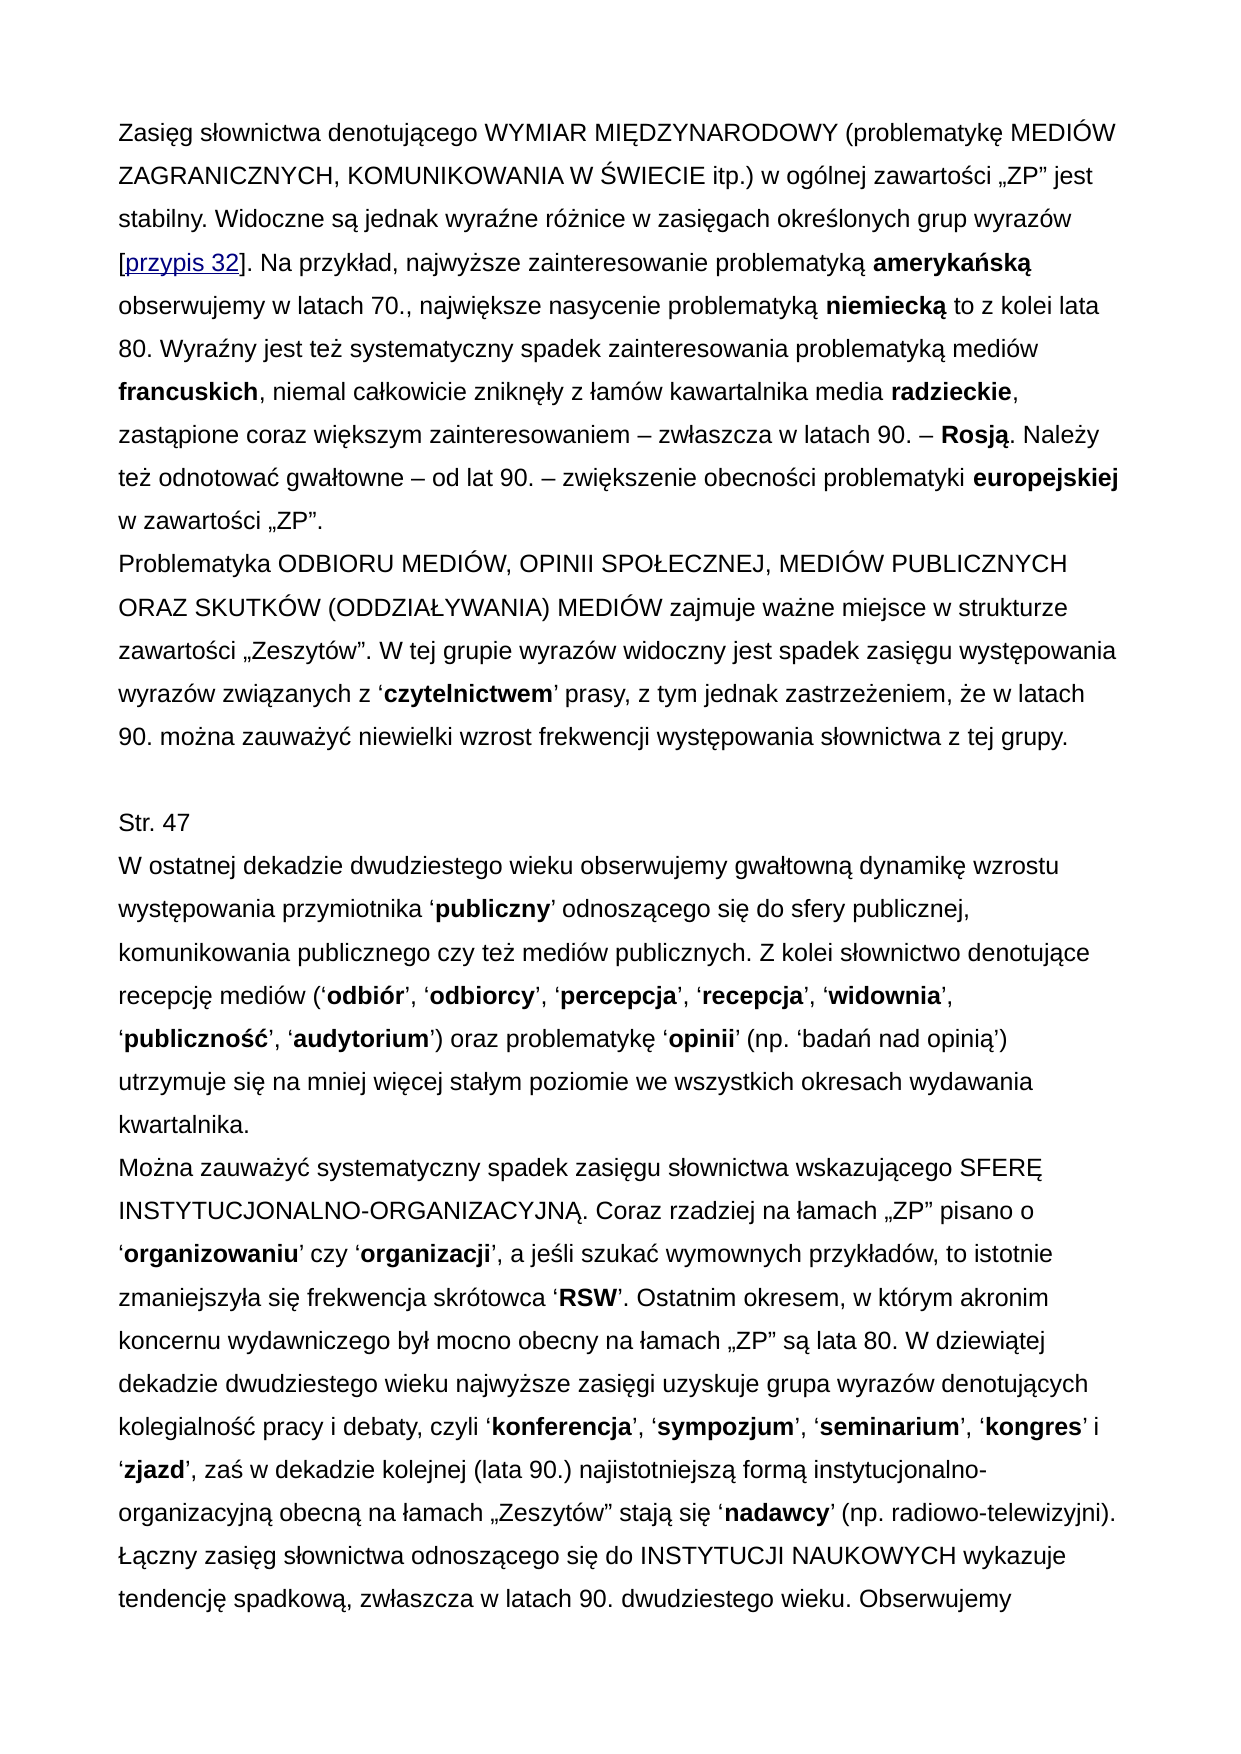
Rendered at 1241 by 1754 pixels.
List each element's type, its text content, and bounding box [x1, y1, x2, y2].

text Zasięg słownictwa denotującego WYMIAR MIĘDZYNARODOWY (problematykę MEDIÓW ZAGRANICZNYCH, KOMUNIKOWANIA W ŚWIECIE itp.) w ogólnej zawartości „ZP” jest stabilny. Widoczne są jednak wyraźne różnice w zasięgach określonych grup wyrazów [przypis 32]. Na przykład, najwyższe zainteresowanie problematyką amerykańską obserwujemy w latach 70., największe nasycenie problematyką niemiecką to z kolei lata 80. Wyraźny jest też systematyczny spadek zainteresowania problematyką mediów francuskich, niemal całkowicie zniknęły z łamów kawartalnika media radzieckie, zastąpione coraz większym zainteresowaniem – zwłaszcza w latach 90. – Rosją. Należy też odnotować gwałtowne – od lat 90. – zwiększenie obecności problematyki europejskiej w zawartości „ZP”. [118, 118, 1122, 535]
text Str. 47 [118, 808, 1122, 837]
text W ostatnej dekadzie dwudziestego wieku obserwujemy gwałtowną dynamikę wzrostu występowania przymiotnika ‘publiczny’ odnoszącego się do sfery publicznej, komunikowania publicznego czy też mediów publicznych. Z kolei słownictwo denotujące recepcję mediów (‘odbiór’, ‘odbiorcy’, ‘percepcja’, ‘recepcja’, ‘widownia’, ‘publiczność’, ‘audytorium’) oraz problematykę ‘opinii’ (np. ‘badań nad opinią’) utrzymuje się na mniej więcej stałym poziomie we wszystkich okresach wydawania kwartalnika. [118, 851, 1122, 1139]
text Łączny zasięg słownictwa odnoszącego się do INSTYTUCJI NAUKOWYCH wykazuje tendencję spadkową, zwłaszcza w latach 90. dwudziestego wieku. Obserwujemy [118, 1541, 1122, 1613]
text Problematyka ODBIORU MEDIÓW, OPINII SPOŁECZNEJ, MEDIÓW PUBLICZNYCH ORAZ SKUTKÓW (ODDZIAŁYWANIA) MEDIÓW zajmuje ważne miejsce w strukturze zawartości „Zeszytów”. W tej grupie wyrazów widoczny jest spadek zasięgu występowania wyrazów związanych z ‘czytelnictwem’ prasy, z tym jednak zastrzeżeniem, że w latach 90. można zauważyć niewielki wzrost frekwencji występowania słownictwa z tej grupy. [118, 549, 1122, 751]
text Można zauważyć systematyczny spadek zasięgu słownictwa wskazującego SFERĘ INSTYTUCJONALNO-ORGANIZACYJNĄ. Coraz rzadziej na łamach „ZP” pisano o ‘organizowaniu’ czy ‘organizacji’, a jeśli szukać wymownych przykładów, to istotnie zmaniejszyła się frekwencja skrótowca ‘RSW’. Ostatnim okresem, w którym akronim koncernu wydawniczego był mocno obecny na łamach „ZP” są lata 80. W dziewiątej dekadzie dwudziestego wieku najwyższe zasięgi uzyskuje grupa wyrazów denotujących kolegialność pracy i debaty, czyli ‘konferencja’, ‘sympozjum’, ‘seminarium’, ‘kongres’ i ‘zjazd’, zaś w dekadzie kolejnej (lata 90.) najistotniejszą formą instytucjonalno-organizacyjną obecną na łamach „Zeszytów” stają się ‘nadawcy’ (np. radiowo-telewizyjni). [118, 1153, 1122, 1527]
